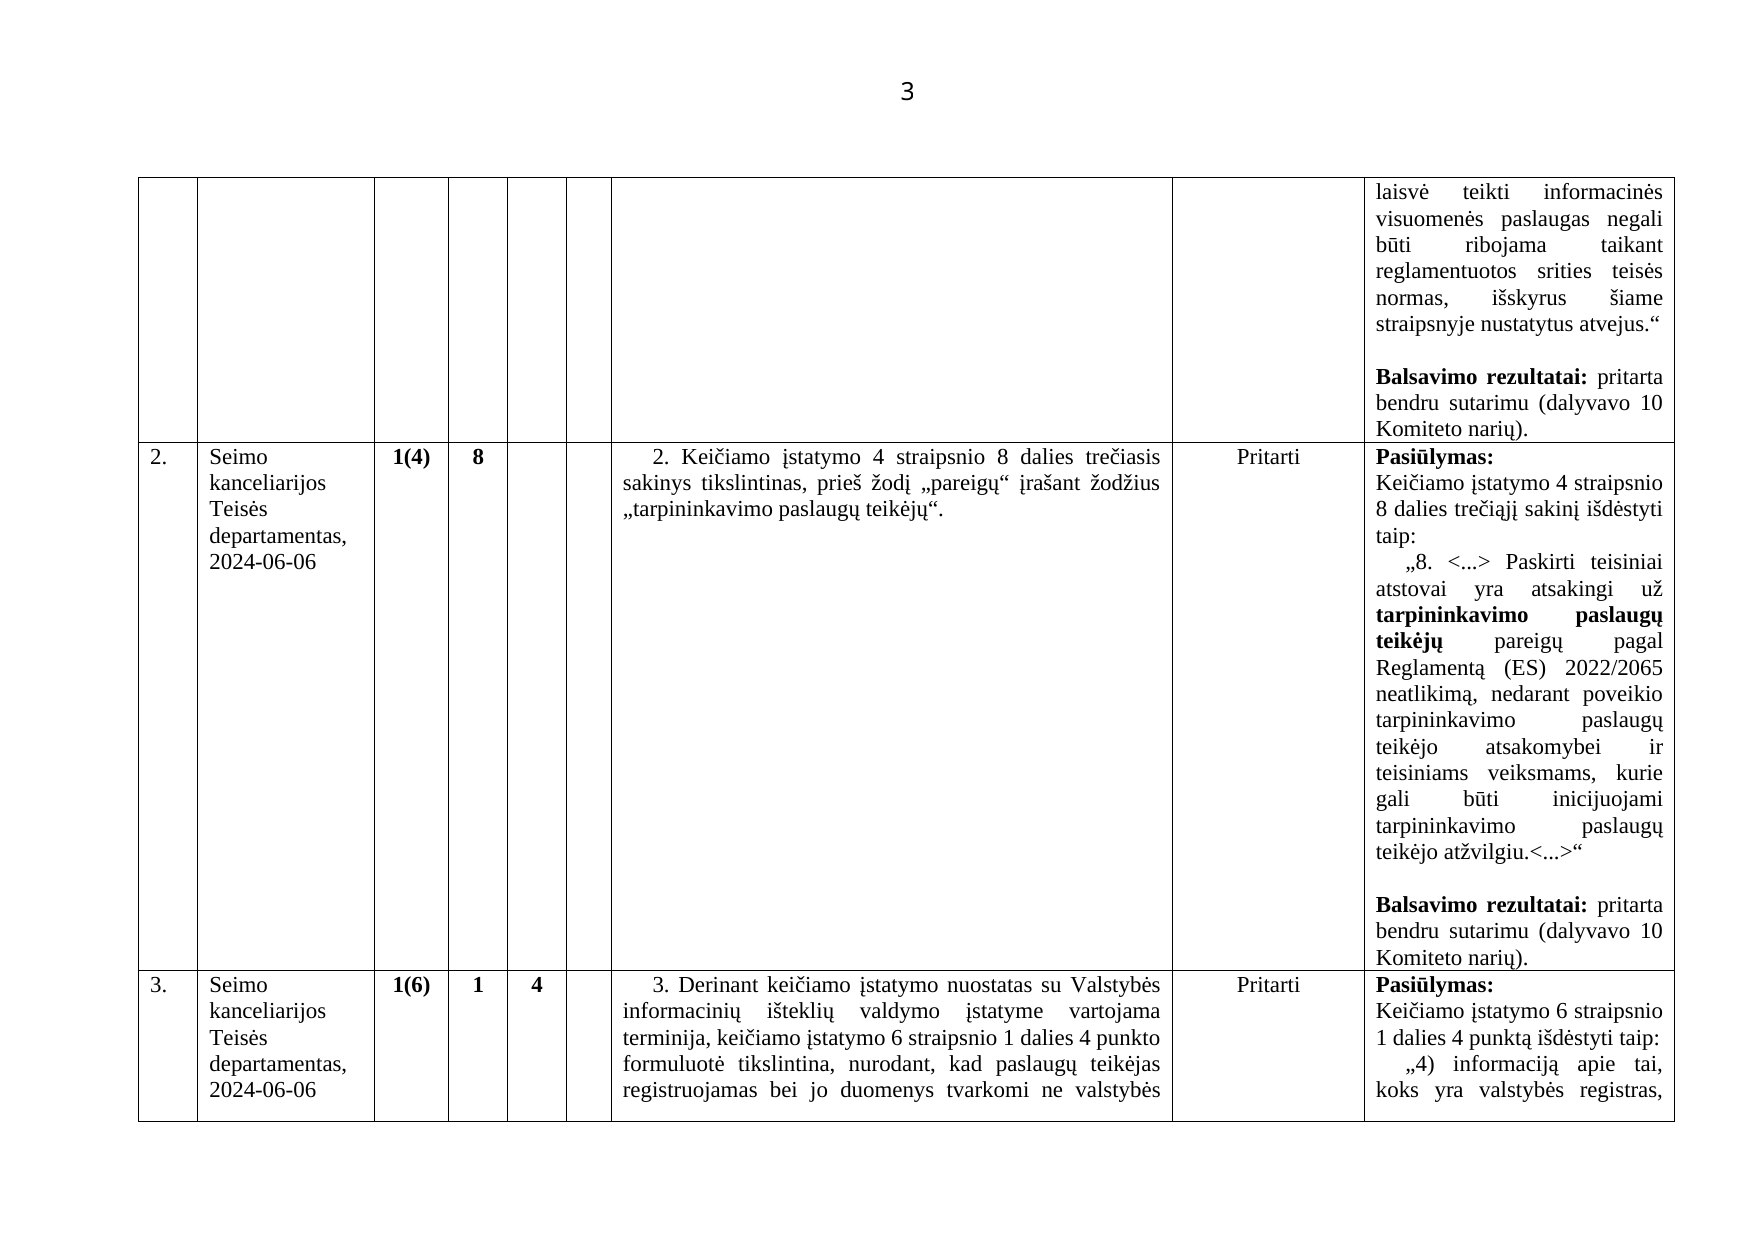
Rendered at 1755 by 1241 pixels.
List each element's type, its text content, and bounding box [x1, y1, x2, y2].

table_cell [508, 443, 566, 970]
table_cell Seimo kanceliarijos Teisės departamentas, 2024-06-06 [198, 443, 374, 970]
table_cell 8 [449, 443, 507, 970]
table_cell [508, 178, 566, 442]
table_cell 1(4) [375, 443, 448, 970]
table_cell laisvė teikti informacinės visuomenės paslaugas negali būti ribojama taikant reglamentuotos srities teisės normas, išskyrus šiame straipsnyje nustatytus atvejus.“ Balsavimo rezultatai: pritarta bendru sutarimu (dalyvavo 10 Komiteto narių). [1365, 178, 1674, 442]
table_cell Pritarti [1173, 443, 1364, 970]
table_cell 2. [139, 443, 197, 970]
table_cell 3. [139, 971, 197, 1121]
table_cell 1 [449, 971, 507, 1121]
table_cell [139, 178, 197, 442]
table_cell [567, 443, 611, 970]
table_cell Pasiūlymas: Keičiamo įstatymo 6 straipsnio 1 dalies 4 punktą išdėstyti taip: „4) informaciją apie tai, koks yra valstybės registras, [1365, 971, 1674, 1121]
table_cell Pritarti [1173, 971, 1364, 1121]
table_cell [1173, 178, 1364, 442]
table_cell 4 [508, 971, 566, 1121]
table_cell [567, 178, 611, 442]
table_cell [375, 178, 448, 442]
table_cell Seimo kanceliarijos Teisės departamentas, 2024-06-06 [198, 971, 374, 1121]
table_cell [567, 971, 611, 1121]
table_cell 1(6) [375, 971, 448, 1121]
table_cell [612, 178, 1172, 442]
table_cell [198, 178, 374, 442]
table_cell 3. Derinant keičiamo įstatymo nuostatas su Valstybės informacinių išteklių valdymo įstatyme vartojama terminija, keičiamo įstatymo 6 straipsnio 1 dalies 4 punkto formuluotė tikslintina, nurodant, kad paslaugų teikėjas registruojamas bei jo duomenys tvarkomi ne valstybės [612, 971, 1172, 1121]
table_cell 2. Keičiamo įstatymo 4 straipsnio 8 dalies trečiasis sakinys tikslintinas, prieš žodį „pareigų“ įrašant žodžius „tarpininkavimo paslaugų teikėjų“. [612, 443, 1172, 970]
table_cell Pasiūlymas: Keičiamo įstatymo 4 straipsnio 8 dalies trečiąjį sakinį išdėstyti taip: „8. <...> Paskirti teisiniai atstovai yra atsakingi už tarpininkavimo paslaugų teikėjų pareigų pagal Reglamentą (ES) 2022/2065 neatlikimą, nedarant poveikio tarpininkavimo paslaugų teikėjo atsakomybei ir teisiniams veiksmams, kurie gali būti inicijuojami tarpininkavimo paslaugų teikėjo atžvilgiu.<...>“ Balsavimo rezultatai: pritarta bendru sutarimu (dalyvavo 10 Komiteto narių). [1365, 443, 1674, 970]
table_cell [449, 178, 507, 442]
